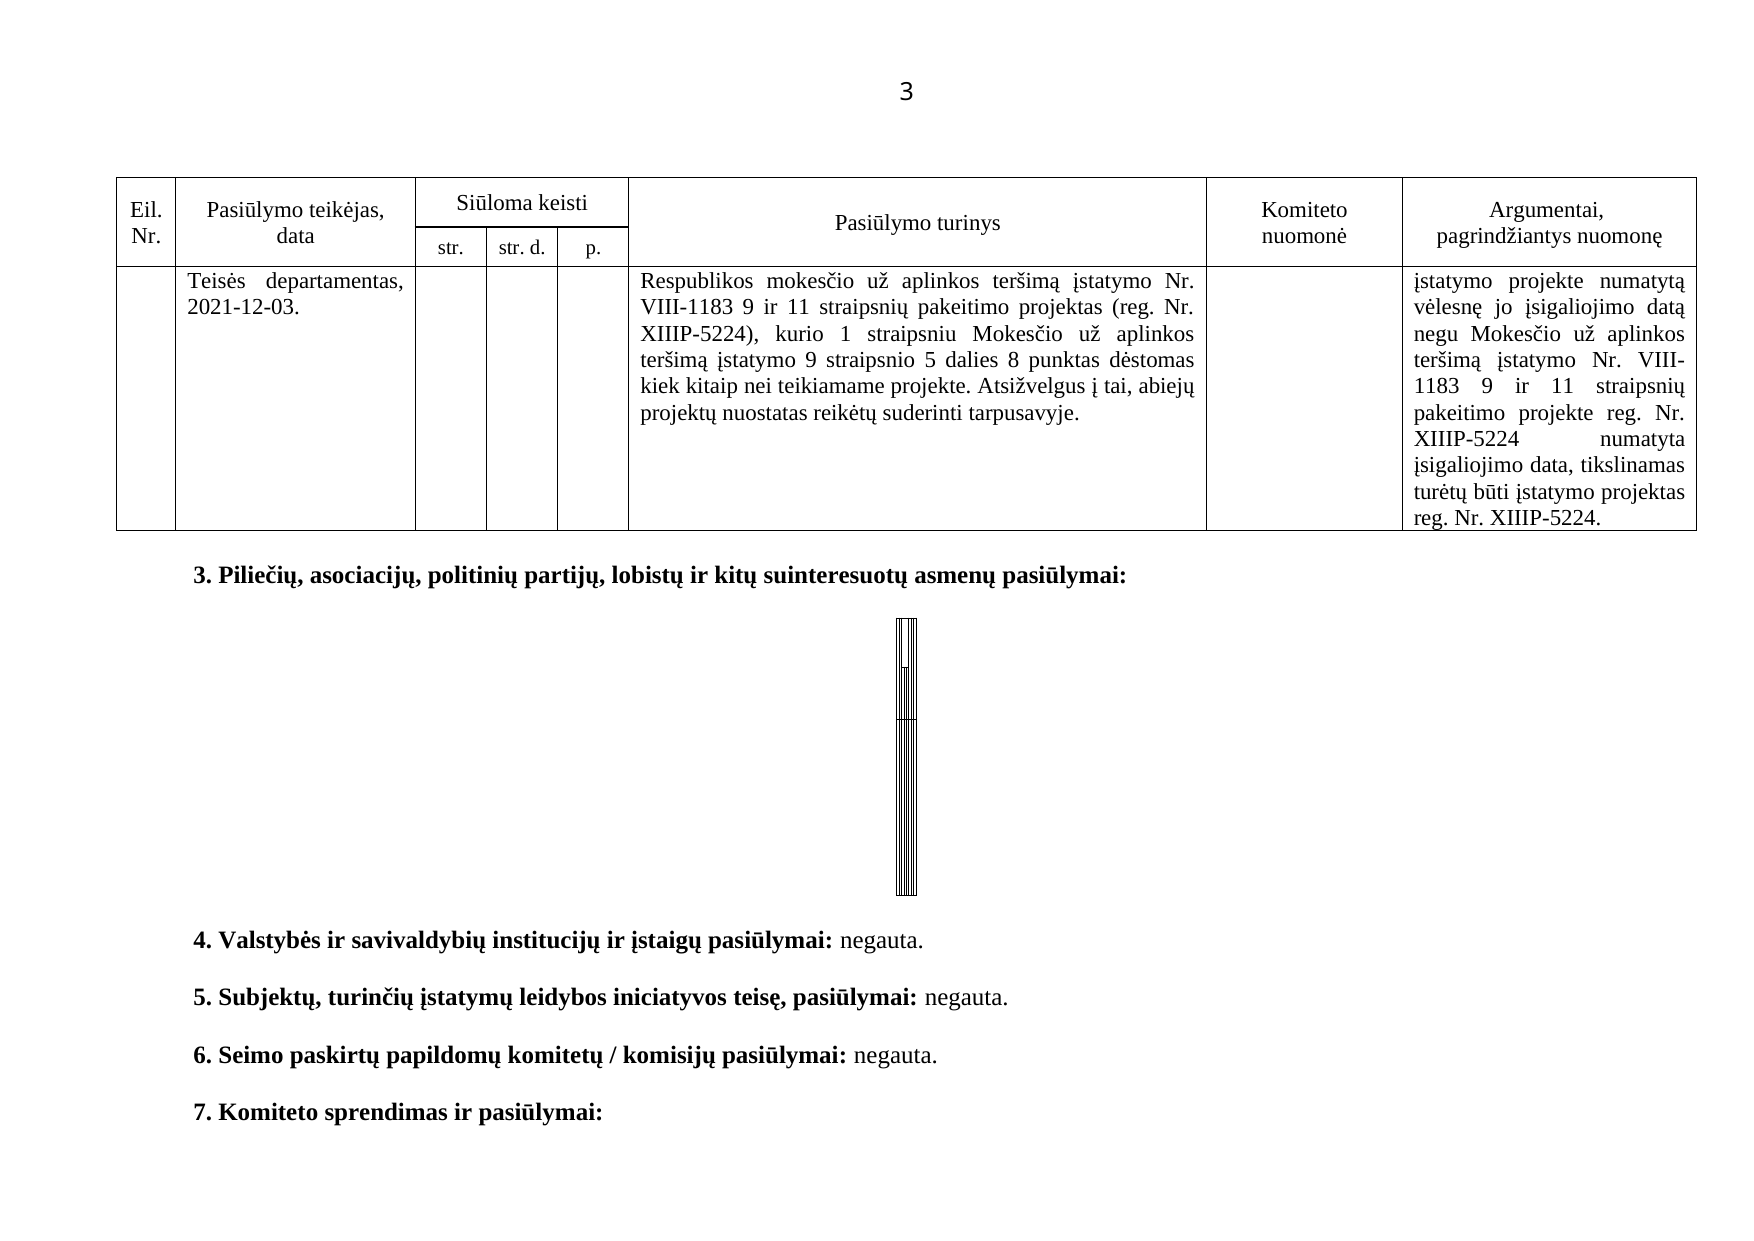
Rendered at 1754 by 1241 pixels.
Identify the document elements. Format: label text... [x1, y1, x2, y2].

table_cell [416, 267, 486, 530]
table_header Siūloma keisti [902, 619, 908, 667]
table_cell Respublikos mokesčio už aplinkos teršimą įstatymo Nr. VIII-1183 9 ir 11 straipsnių pakeitimo projektas (reg. Nr. XIIIP-5224), kurio 1 straipsniu Mokesčio už aplinkos teršimą įstatymo 9 straipsnio 5 dalies 8 punktas dėstomas kiek kitaip nei teikiamame projekte. Atsižvelgus į tai, abiejų projektų nuostatas reikėtų suderinti tarpusavyje. [629, 267, 1206, 530]
table_cell str. d. [487, 228, 557, 266]
table_cell Teisės departamentas, 2021-12-03. [176, 267, 415, 530]
table_header Pasiūlymo turinys [629, 178, 1206, 266]
table_cell įstatymo projekte numatytą vėlesnę jo įsigaliojimo datą negu Mokesčio už aplinkos teršimą įstatymo Nr. VIII-1183 9 ir 11 straipsnių pakeitimo projekte reg. Nr. XIIIP-5224 numatyta įsigaliojimo data, tikslinamas turėtų būti įstatymo projektas reg. Nr. XIIIP-5224. [1403, 267, 1696, 530]
table_cell [117, 267, 175, 530]
table_header Komiteto nuomonė [1207, 178, 1402, 266]
subtitle 4. Valstybės ir savivaldybių institucijų ir įstaigų pasiūlymai: negauta. [118, 925, 1695, 954]
table_cell str. [416, 228, 486, 266]
subtitle 6. Seimo paskirtų papildomų komitetų / komisijų pasiūlymai: negauta. [118, 1040, 1695, 1069]
table_header Pasiūlymo teikėjas, data [176, 178, 415, 266]
text 7. Komiteto sprendimas ir pasiūlymai: [118, 1097, 1695, 1126]
table_cell [1207, 267, 1402, 530]
table_cell p. [558, 228, 628, 266]
table_header Siūloma keisti [416, 178, 628, 226]
table_header Argumentai, pagrindžiantys nuomonę [1403, 178, 1696, 266]
table_header Eil. Nr. [117, 178, 175, 266]
subtitle 3. Piliečių, asociacijų, politinių partijų, lobistų ir kitų suinteresuotų asmenų pasiūlymai: [118, 560, 1695, 589]
table_cell [487, 267, 557, 530]
subtitle 5. Subjektų, turinčių įstatymų leidybos iniciatyvos teisę, pasiūlymai: negauta. [118, 982, 1695, 1011]
table_cell [558, 267, 628, 530]
